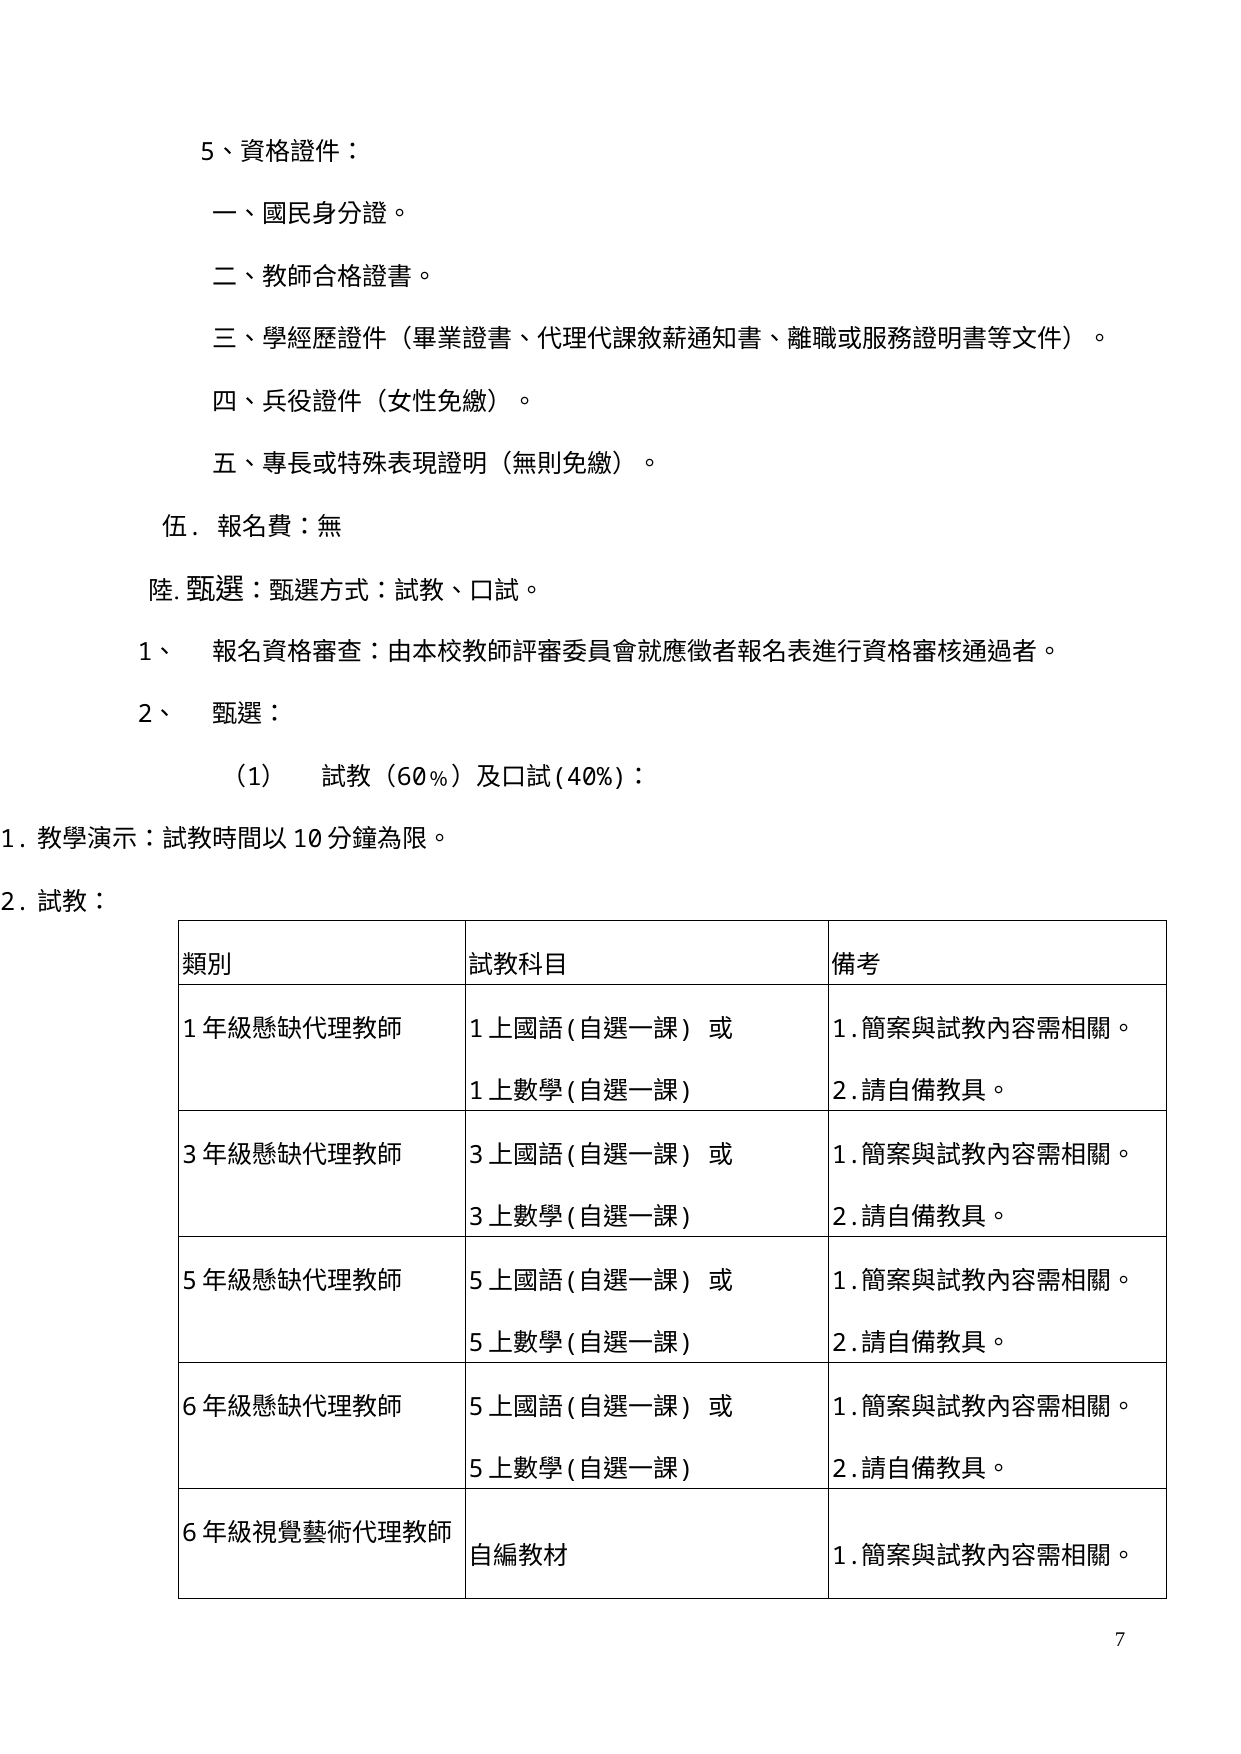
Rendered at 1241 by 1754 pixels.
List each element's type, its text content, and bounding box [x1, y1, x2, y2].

table_cell 1.簡案與試教內容需相關。 2.請自備教具。 [829, 985, 1166, 1110]
table_cell 6年級視覺藝術代理教師 [179, 1489, 465, 1598]
table_cell 5上國語(自選一課) 或 5上數學(自選一課) [466, 1363, 828, 1488]
table_cell 6年級懸缺代理教師 [179, 1363, 465, 1488]
table_header 備考 [829, 921, 1166, 984]
list 甄選： [137, 670, 1125, 733]
table_cell 1上國語(自選一課) 或 1上數學(自選一課) [466, 985, 828, 1110]
table_cell 1.簡案與試教內容需相關。 2.請自備教具。 [829, 1111, 1166, 1236]
table_cell 5年級懸缺代理教師 [179, 1237, 465, 1362]
table_cell 5上國語(自選一課) 或 5上數學(自選一課) [466, 1237, 828, 1362]
table_cell 1.簡案與試教內容需相關。 2.請自備教具。 [829, 1363, 1166, 1488]
table_cell 自編教材 [466, 1489, 828, 1598]
table_header 類別 [179, 921, 465, 984]
list 報名資格審查：由本校教師評審委員會就應徵者報名表進行資格審核通過者。 [137, 608, 1125, 670]
text 三、學經歷證件（畢業證書、代理代課敘薪通知書、離職或服務證明書等文件）。 [212, 295, 1125, 358]
text 四、兵役證件（女性免繳）。 [137, 358, 1125, 420]
table_cell 3年級懸缺代理教師 [179, 1111, 465, 1236]
table_cell 1.簡案與試教內容需相關。 [829, 1489, 1166, 1598]
text 五、專長或特殊表現證明（無則免繳）。 [212, 420, 1125, 483]
list 試教： [0, 858, 1125, 920]
list 教學演示：試教時間以10分鐘為限。 [0, 795, 1125, 858]
table_cell 1年級懸缺代理教師 [179, 985, 465, 1110]
table_header 試教科目 [466, 921, 828, 984]
table_cell 1.簡案與試教內容需相關。 2.請自備教具。 [829, 1237, 1166, 1362]
text 伍. 報名費：無 [87, 483, 1125, 545]
table_cell 3上國語(自選一課) 或 3上數學(自選一課) [466, 1111, 828, 1236]
text 陸. 甄選：甄選方式：試教、口試。 [148, 545, 1125, 608]
text 5、資格證件： [200, 108, 1125, 170]
text 二、教師合格證書。 [137, 233, 1125, 295]
text 一、國民身分證。 [212, 170, 1125, 233]
list 試教（60﹪）及口試(40%)： [222, 733, 1125, 795]
